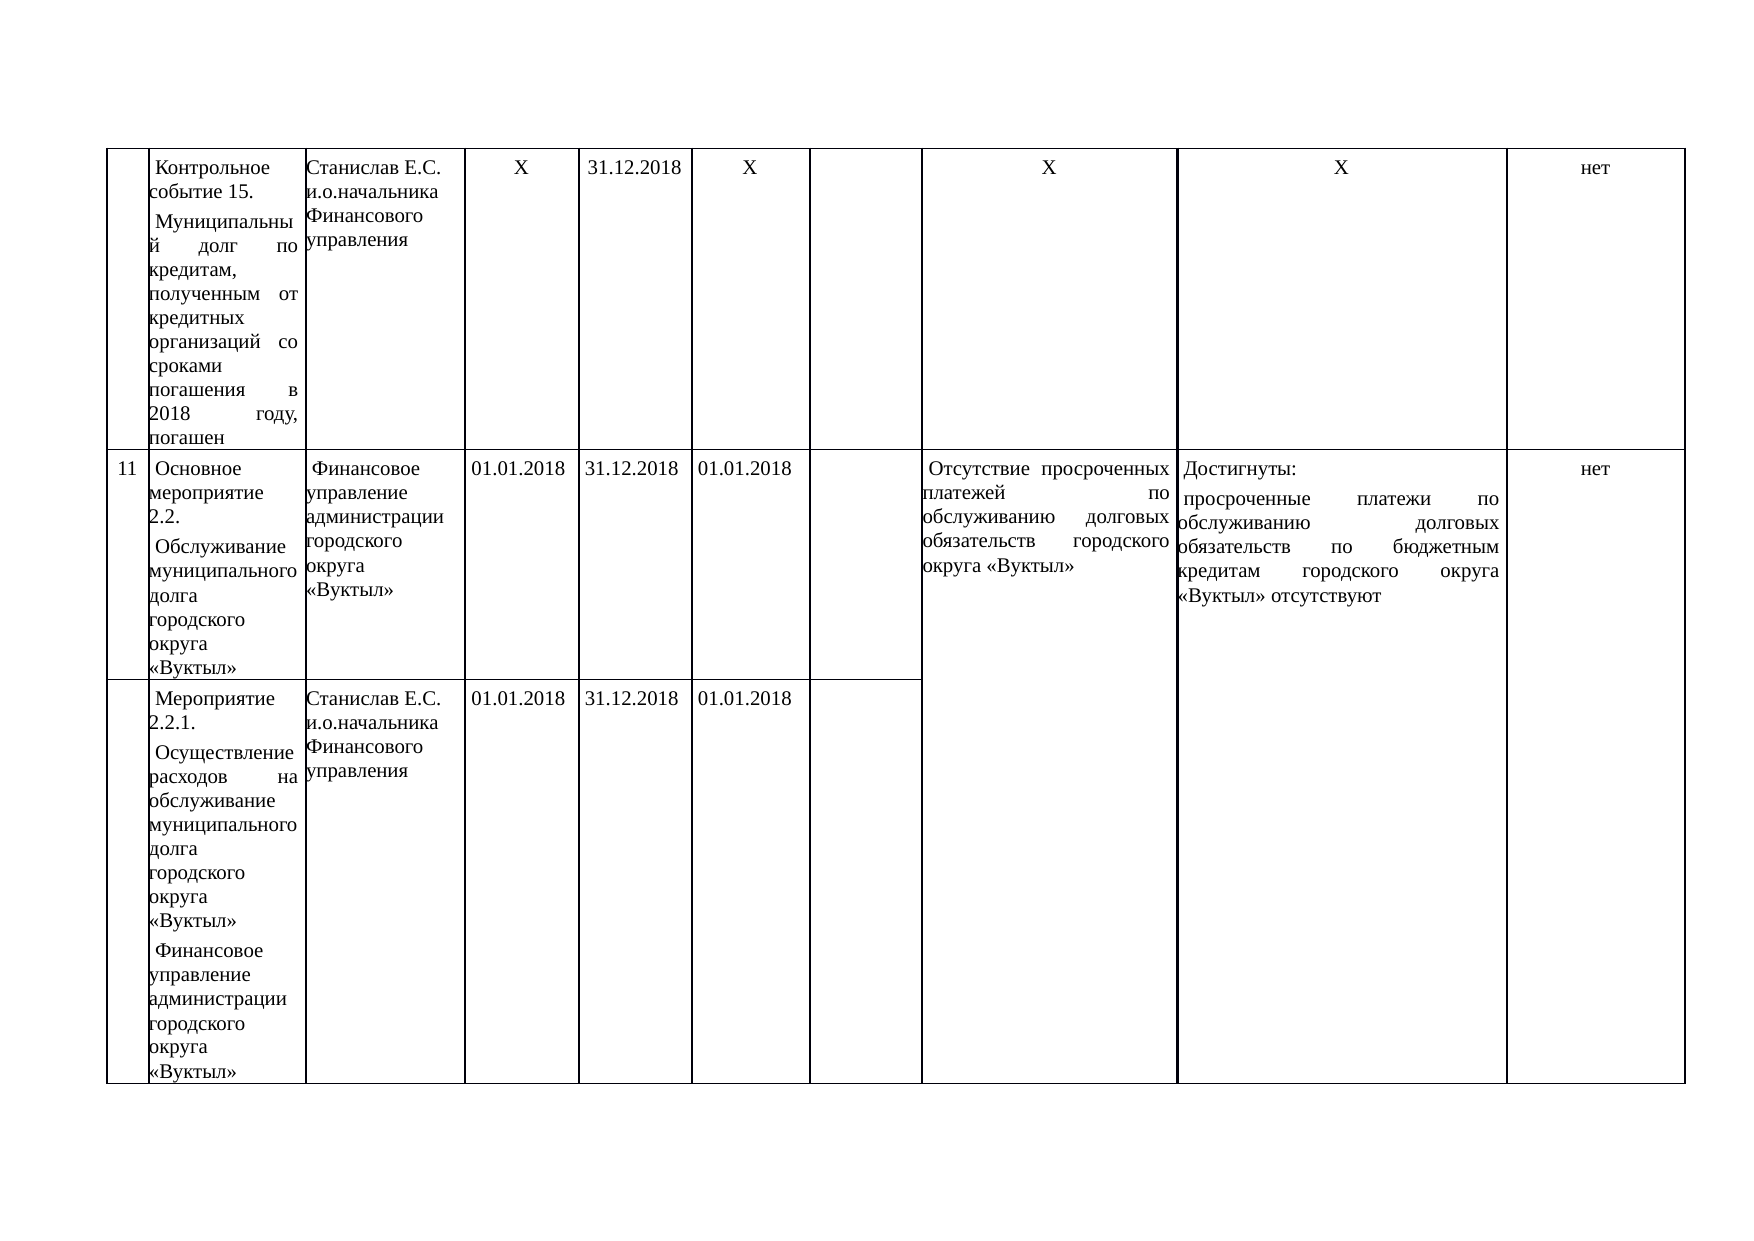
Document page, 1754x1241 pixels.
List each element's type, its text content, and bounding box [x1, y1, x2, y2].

table_cell Мероприятие 2.2.1. Осуществление расходов на обслуживание муниципального долга городского округа «Вуктыл» Финансовое управление администрации городского округа «Вуктыл» [150, 680, 305, 1083]
table_cell Станислав Е.С. и.о.начальника Финансового управления [307, 680, 464, 1083]
table_cell Основное мероприятие 2.2. Обслуживание муниципального долга городского округа «Вуктыл» [150, 450, 305, 679]
table_cell 01.01.2018 [693, 450, 809, 679]
table_cell 01.01.2018 [693, 680, 809, 1083]
table_cell Х [1179, 149, 1506, 449]
table_cell нет [1508, 149, 1684, 449]
table_cell [811, 450, 921, 679]
table_cell 31.12.2018 [580, 680, 691, 1083]
table_cell 31.12.2018 [580, 149, 691, 449]
table_cell Станислав Е.С. и.о.начальника Финансового управления [307, 149, 464, 449]
table_cell 01.01.2018 [466, 680, 578, 1083]
table_cell 11 [108, 450, 148, 679]
table_cell Х [923, 149, 1176, 449]
table_cell Х [466, 149, 578, 449]
table_cell Отсутствие просроченных платежей по обслуживанию долговых обязательств городского округа «Вуктыл» [923, 450, 1176, 1083]
table_cell 31.12.2018 [580, 450, 691, 679]
table_cell [108, 149, 148, 449]
table_cell нет [1508, 450, 1684, 1083]
table_cell Достигнуты: просроченные платежи по обслуживанию долговых обязательств по бюджетным кредитам городского округа «Вуктыл» отсутствуют [1179, 450, 1506, 1083]
table_cell [811, 680, 921, 1083]
table_cell Финансовое управление администрации городского округа «Вуктыл» [307, 450, 464, 679]
table_cell Контрольное событие 15. Муниципальный долг по кредитам, полученным от кредитных организаций со сроками погашения в 2018 году, погашен [150, 149, 305, 449]
table_cell [811, 149, 921, 449]
table_cell [108, 680, 148, 1083]
table_cell 01.01.2018 [466, 450, 578, 679]
table_cell Х [693, 149, 809, 449]
